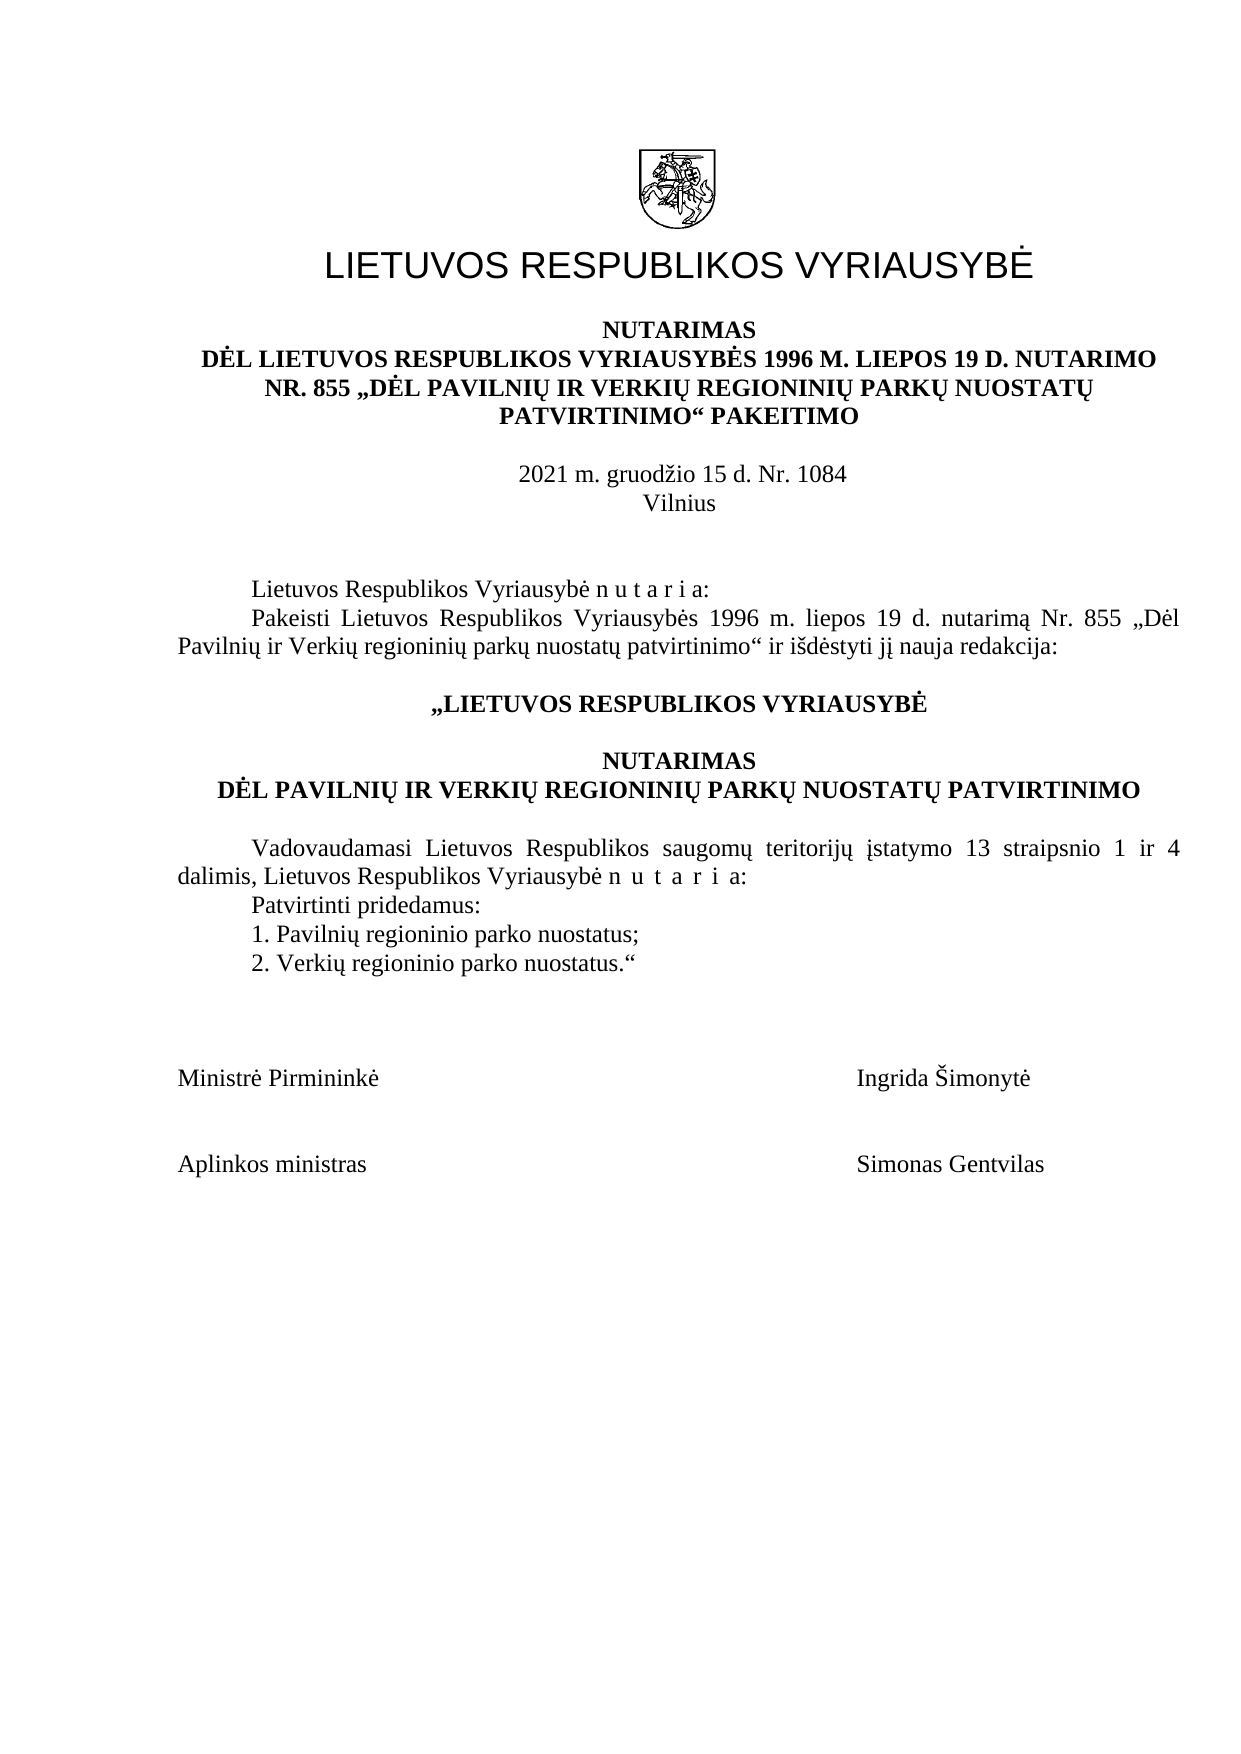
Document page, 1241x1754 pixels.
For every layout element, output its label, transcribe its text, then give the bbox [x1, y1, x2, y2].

text 1. Pavilnių regioninio parko nuostatus; [177, 919, 1181, 948]
text Vilnius [177, 488, 1181, 516]
text Vadovaudamasi Lietuvos Respublikos saugomų teritorijų įstatymo 13 straipsnio 1 ir 4 dalimis, Lietuvos Respublikos Vyriausybė nutaria: [177, 833, 1181, 890]
text nutarimas [177, 315, 1181, 344]
text DĖL LIETUVOS RESPUBLIKOS VYRIAUSYBĖS 1996 M. LIEPOS 19 D. NUTARIMO NR. 855 „DĖL PAVILNIŲ IR VERKIŲ REGIONINIŲ PARKŲ NUOSTATŲ PATVIRTINIMO“ PAKEITIMO [177, 344, 1181, 430]
text Lietuvos Respublikos Vyriausybė [177, 243, 1181, 286]
text Lietuvos Respublikos Vyriausybė n u t a r i a: [177, 574, 1181, 603]
text Pakeisti Lietuvos Respublikos Vyriausybės 1996 m. liepos 19 d. nutarimą Nr. 855 „Dėl Pavilnių ir Verkių regioninių parkų nuostatų patvirtinimo“ ir išdėstyti jį nauja redakcija: [177, 603, 1181, 660]
text Patvirtinti pridedamus: [177, 890, 1181, 919]
text NUTARIMAS [177, 746, 1181, 775]
text Ministrė Pirmininkė Ingrida Šimonytė [177, 1063, 1181, 1091]
text DĖL PAVILNIŲ IR VERKIŲ REGIONINIŲ PARKŲ NUOSTATŲ PATVIRTINIMO [177, 775, 1181, 804]
text 2. Verkių regioninio parko nuostatus.“ [177, 948, 1181, 976]
text „LIETUVOS RESPUBLIKOS VYRIAUSYBĖ [177, 689, 1181, 718]
text 2021 m. gruodžio 15 d. Nr. 1084 [177, 459, 1181, 488]
text Aplinkos ministras Simonas Gentvilas [177, 1149, 1181, 1178]
